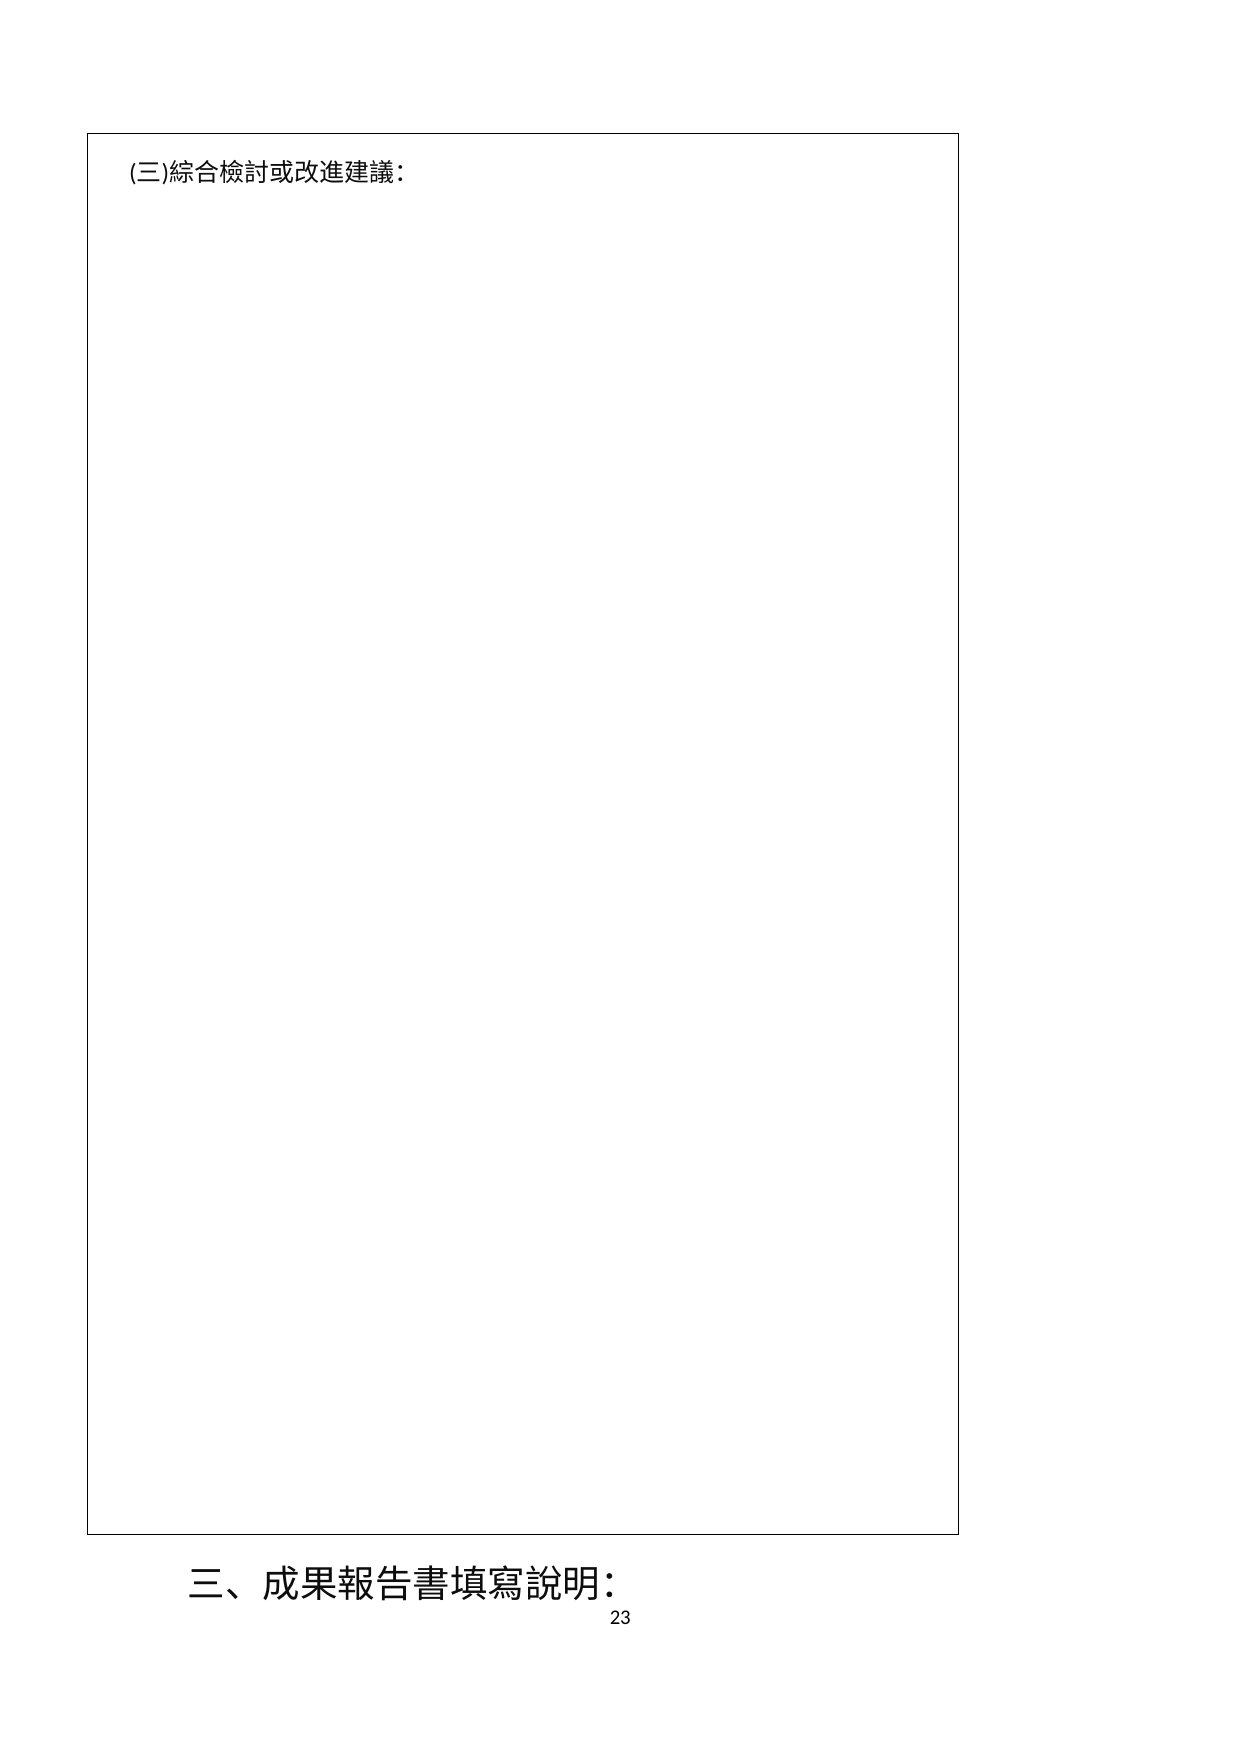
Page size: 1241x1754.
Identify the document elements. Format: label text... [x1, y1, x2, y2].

table_cell (三)綜合檢討或改進建議： [88, 134, 958, 1534]
text 三、成果報告書填寫說明： [187, 1554, 1053, 1608]
